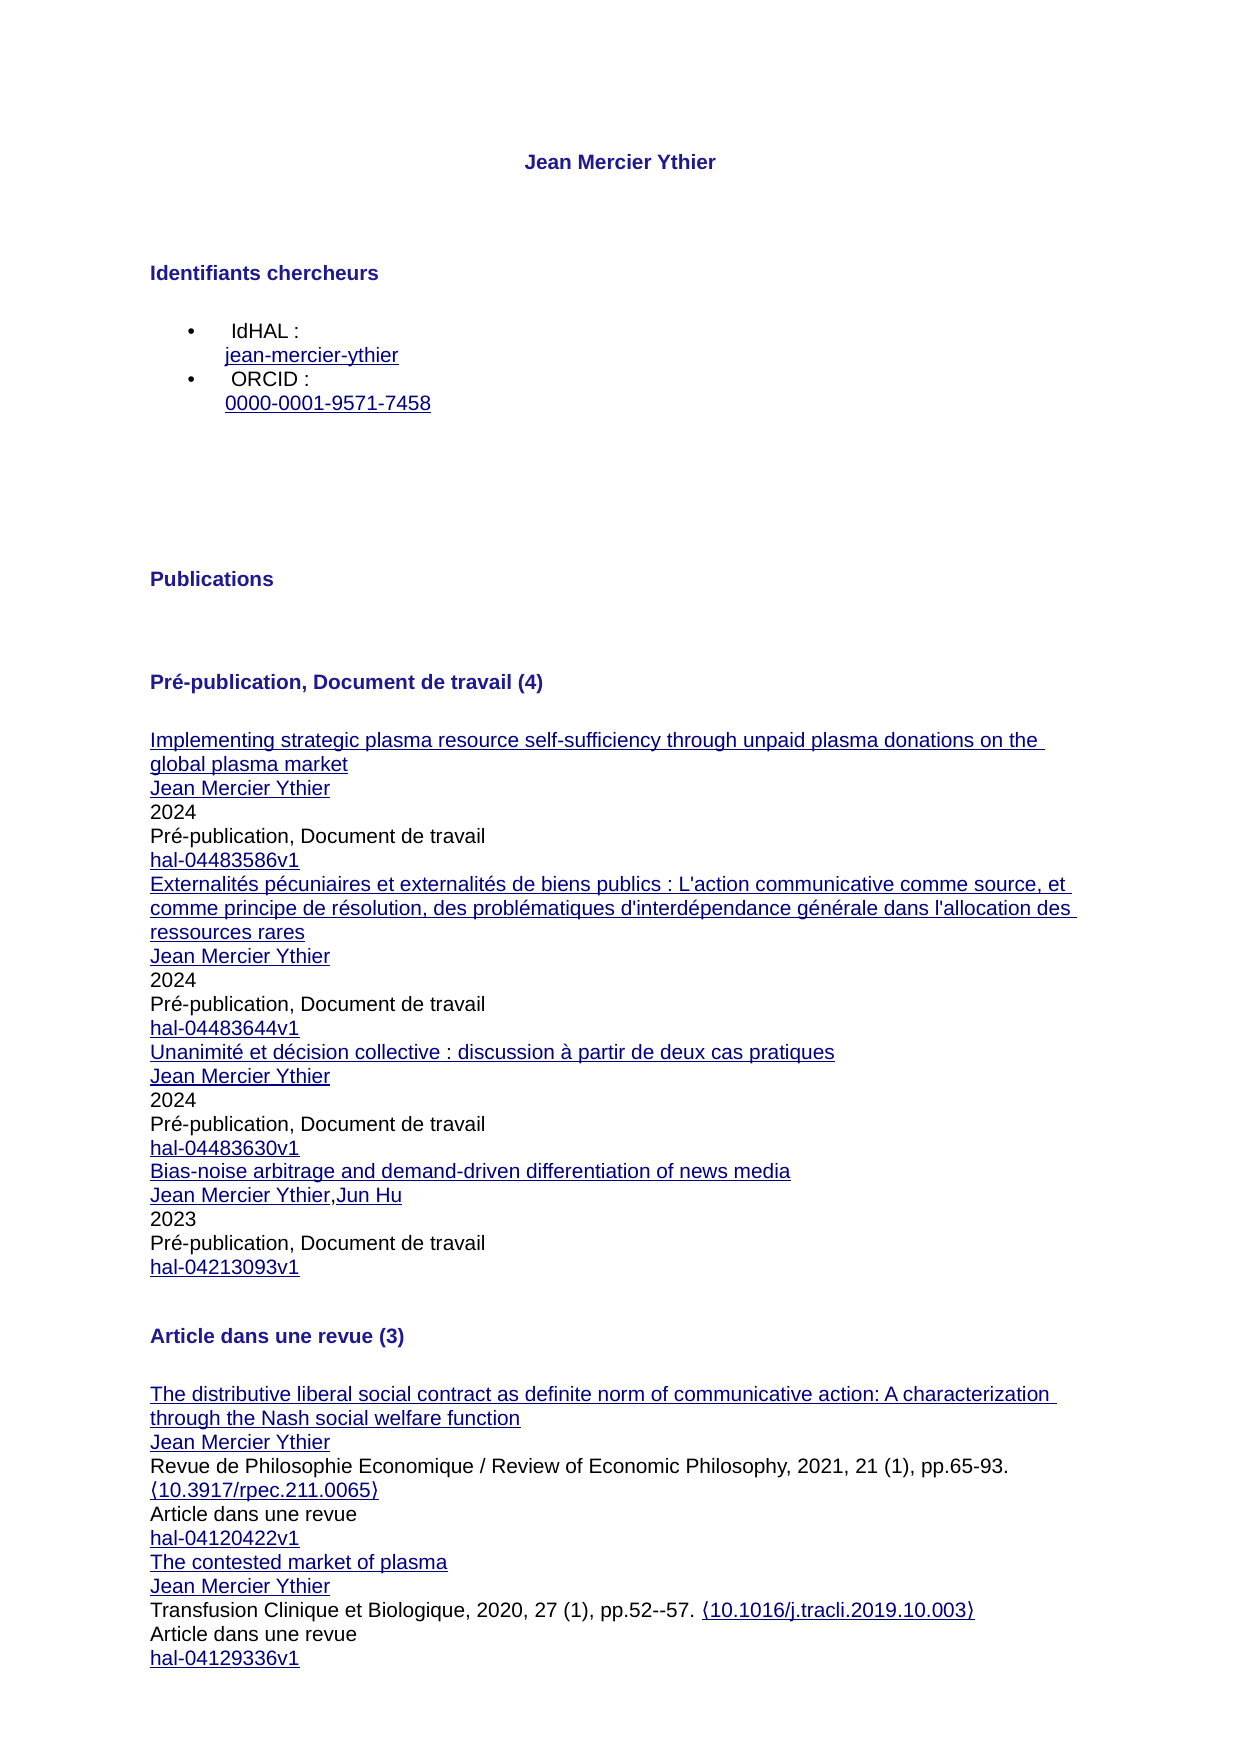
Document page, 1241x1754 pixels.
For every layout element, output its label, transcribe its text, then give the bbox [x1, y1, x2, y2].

table_cell Unanimité et décision collective : discussion à partir de deux cas pratiques Jean Mercier Ythier 2024 Pré-publication, Document de travail hal-04483630v1 [150, 1040, 1090, 1159]
table_cell The contested market of plasma Jean Mercier Ythier Transfusion Clinique et Biologique, 2020, 27 (1), pp.52--57. ⟨10.1016/j.tracli.2019.10.003⟩ Article dans une revue hal-04129336v1 [150, 1550, 1090, 1670]
table_header The distributive liberal social contract as definite norm of communicative action: A characterization through the Nash social welfare function Jean Mercier Ythier Revue de Philosophie Economique / Review of Economic Philosophy, 2021, 21 (1), pp.65-93. ⟨10.3917/rpec.211.0065⟩ Article dans une revue hal-04120422v1 [150, 1382, 1090, 1550]
subtitle Identifiants chercheurs [150, 260, 1090, 284]
subtitle Publications [150, 567, 1090, 591]
table_cell Externalités pécuniaires et externalités de biens publics : L'action communicative comme source, et comme principe de résolution, des problématiques d'interdépendance générale dans l'allocation des ressources rares Jean Mercier Ythier 2024 Pré-publication, Document de travail hal-04483644v1 [150, 872, 1090, 1039]
list 0000-0001-9571-7458 [187, 391, 1090, 414]
table_header Implementing strategic plasma resource self-sufficiency through unpaid plasma donations on the global plasma market Jean Mercier Ythier 2024 Pré-publication, Document de travail hal-04483586v1 [150, 728, 1090, 872]
subtitle Pré-publication, Document de travail (4) [150, 670, 1090, 694]
subtitle Jean Mercier Ythier [150, 150, 1090, 174]
list jean-mercier-ythier [187, 343, 1090, 367]
list IdHAL : [187, 319, 1090, 343]
subtitle Article dans une revue (3) [150, 1324, 1090, 1348]
list ORCID : [187, 367, 1090, 391]
table_cell Bias-noise arbitrage and demand-driven differentiation of news media Jean Mercier Ythier,Jun Hu 2023 Pré-publication, Document de travail hal-04213093v1 [150, 1159, 1090, 1279]
